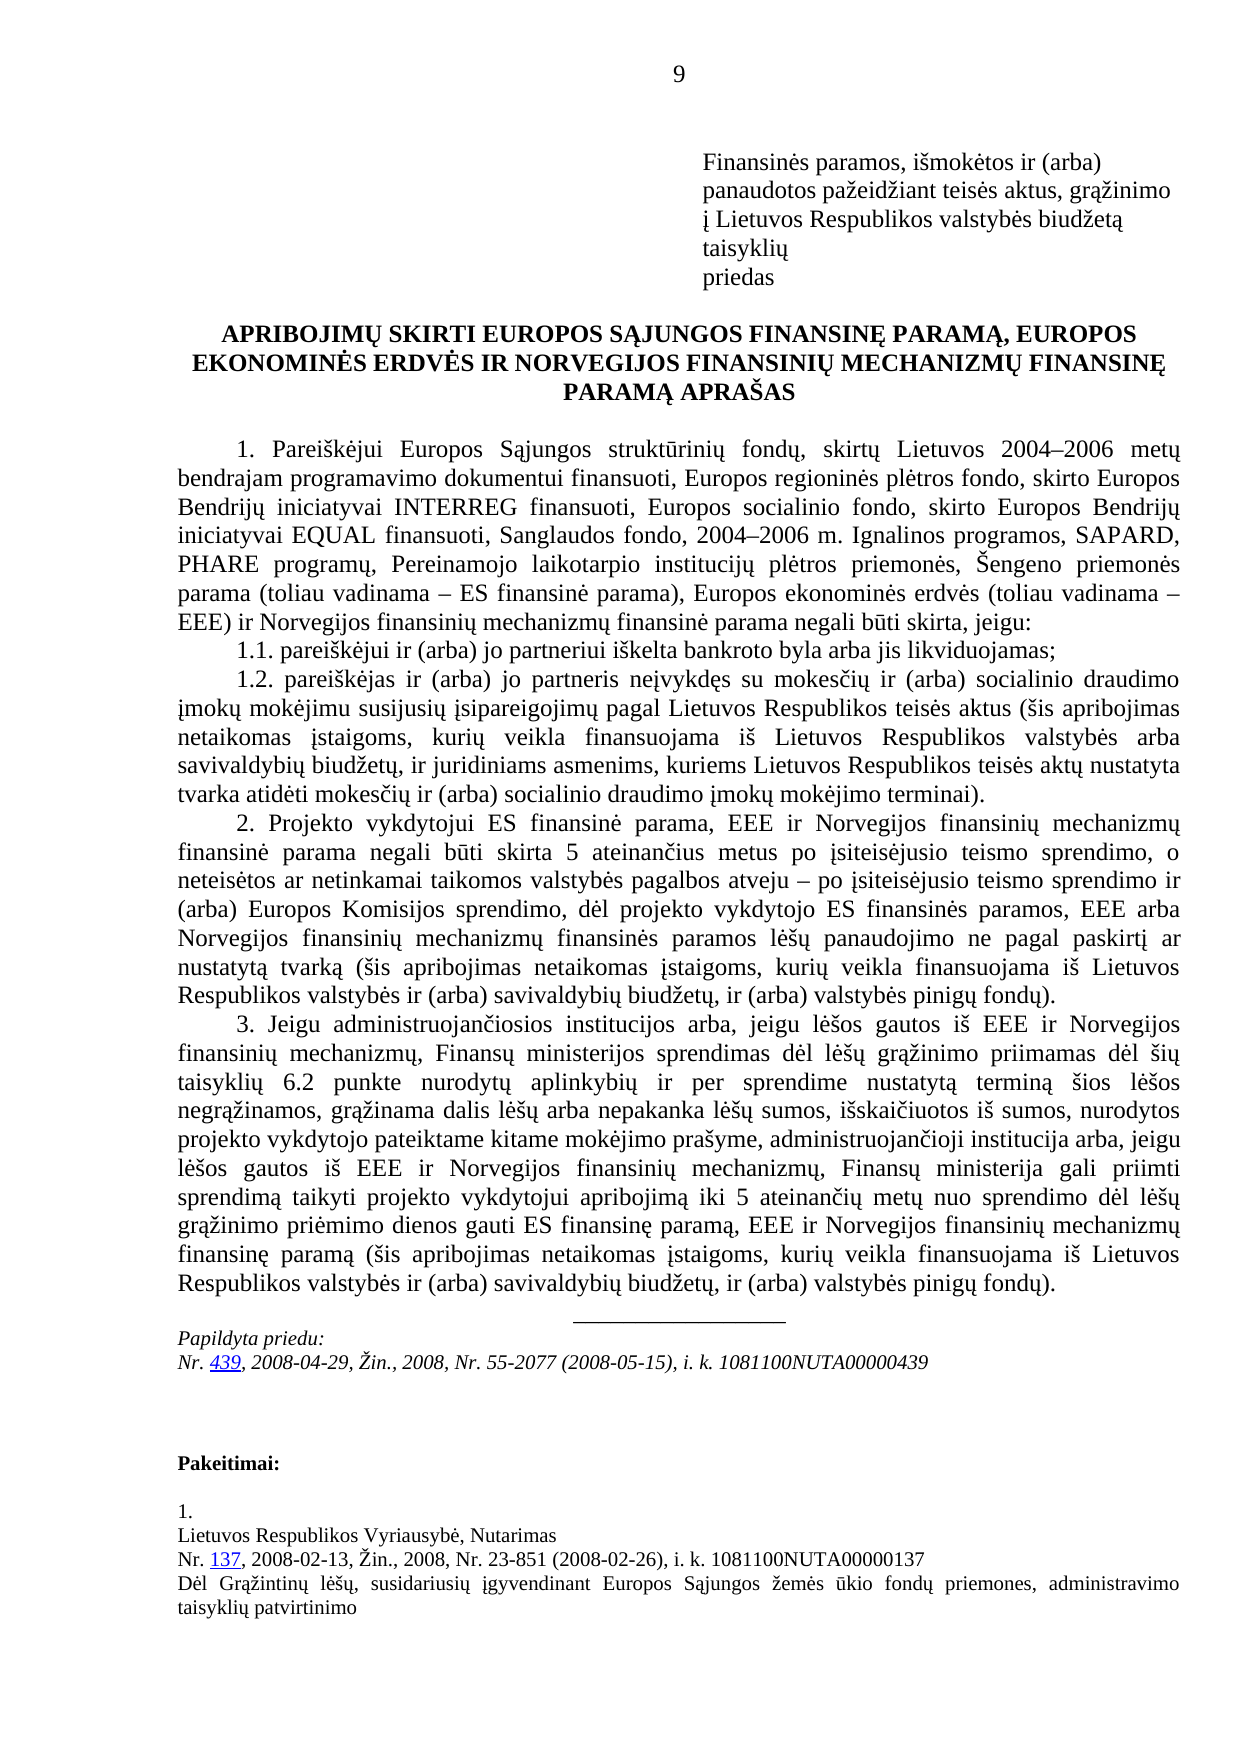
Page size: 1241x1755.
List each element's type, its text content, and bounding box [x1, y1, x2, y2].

text Pakeitimai: [177, 1451, 1181, 1475]
text APRIBOJIMŲ SKIRTI EUROPOS SĄJUNGOS FINANSINĘ PARAMĄ, EUROPOS EKONOMINĖS ERDVĖS IR NORVEGIJOS FINANSINIŲ MECHANIZMŲ FINANSINĘ PARAMĄ APRAŠAS [177, 319, 1181, 406]
text 2. Projekto vykdytojui ES finansinė parama, EEE ir Norvegijos finansinių mechanizmų finansinė parama negali būti skirta 5 ateinančius metus po įsiteisėjusio teismo sprendimo, o neteisėtos ar netinkamai taikomos valstybės pagalbos atveju – po įsiteisėjusio teismo sprendimo ir (arba) Europos Komisijos sprendimo, dėl projekto vykdytojo ES finansinės paramos, EEE arba Norvegijos finansinių mechanizmų finansinės paramos lėšų panaudojimo ne pagal paskirtį ar nustatytą tvarką (šis apribojimas netaikomas įstaigoms, kurių veikla finansuojama iš Lietuvos Respublikos valstybės ir (arba) savivaldybių biudžetų, ir (arba) valstybės pinigų fondų). [177, 808, 1181, 1009]
text Nr. 439, 2008-04-29, Žin., 2008, Nr. 55-2077 (2008-05-15), i. k. 1081100NUTA00000439 [177, 1350, 1181, 1374]
text 3. Jeigu administruojančiosios institucijos arba, jeigu lėšos gautos iš EEE ir Norvegijos finansinių mechanizmų, Finansų ministerijos sprendimas dėl lėšų grąžinimo priimamas dėl šių taisyklių 6.2 punkte nurodytų aplinkybių ir per sprendime nustatytą terminą šios lėšos negrąžinamos, grąžinama dalis lėšų arba nepakanka lėšų sumos, išskaičiuotos iš sumos, nurodytos projekto vykdytojo pateiktame kitame mokėjimo prašyme, administruojančioji institucija arba, jeigu lėšos gautos iš EEE ir Norvegijos finansinių mechanizmų, Finansų ministerija gali priimti sprendimą taikyti projekto vykdytojui apribojimą iki 5 ateinančių metų nuo sprendimo dėl lėšų grąžinimo priėmimo dienos gauti ES finansinę paramą, EEE ir Norvegijos finansinių mechanizmų finansinę paramą (šis apribojimas netaikomas įstaigoms, kurių veikla finansuojama iš Lietuvos Respublikos valstybės ir (arba) savivaldybių biudžetų, ir (arba) valstybės pinigų fondų). [177, 1009, 1181, 1297]
text 1.2. pareiškėjas ir (arba) jo partneris neįvykdęs su mokesčių ir (arba) socialinio draudimo įmokų mokėjimu susijusių įsipareigojimų pagal Lietuvos Respublikos teisės aktus (šis apribojimas netaikomas įstaigoms, kurių veikla finansuojama iš Lietuvos Respublikos valstybės arba savivaldybių biudžetų, ir juridiniams asmenims, kuriems Lietuvos Respublikos teisės aktų nustatyta tvarka atidėti mokesčių ir (arba) socialinio draudimo įmokų mokėjimo terminai). [177, 664, 1181, 808]
text Lietuvos Respublikos Vyriausybė, Nutarimas [177, 1523, 1181, 1547]
text Papildyta priedu: [177, 1326, 1181, 1350]
text Nr. 137, 2008-02-13, Žin., 2008, Nr. 23-851 (2008-02-26), i. k. 1081100NUTA00000137 [177, 1547, 1181, 1571]
text 1.1. pareiškėjui ir (arba) jo partneriui iškelta bankroto byla arba jis likviduojamas; [177, 636, 1181, 664]
text Dėl Grąžintinų lėšų, susidariusių įgyvendinant Europos Sąjungos žemės ūkio fondų priemones, administravimo taisyklių patvirtinimo [177, 1571, 1181, 1619]
text 1. [177, 1499, 1181, 1523]
text Finansinės paramos, išmokėtos ir (arba) panaudotos pažeidžiant teisės aktus, grąžinimo į Lietuvos Respublikos valstybės biudžetą taisyklių [702, 147, 1181, 262]
text 1. Pareiškėjui Europos Sąjungos struktūrinių fondų, skirtų Lietuvos 2004–2006 metų bendrajam programavimo dokumentui finansuoti, Europos regioninės plėtros fondo, skirto Europos Bendrijų iniciatyvai INTERREG finansuoti, Europos socialinio fondo, skirto Europos Bendrijų iniciatyvai EQUAL finansuoti, Sanglaudos fondo, 2004–2006 m. Ignalinos programos, SAPARD, PHARE programų, Pereinamojo laikotarpio institucijų plėtros priemonės, Šengeno priemonės parama (toliau vadinama – ES finansinė parama), Europos ekonominės erdvės (toliau vadinama – EEE) ir Norvegijos finansinių mechanizmų finansinė parama negali būti skirta, jeigu: [177, 434, 1181, 636]
text priedas [702, 262, 1181, 291]
text _________________ [177, 1297, 1181, 1326]
